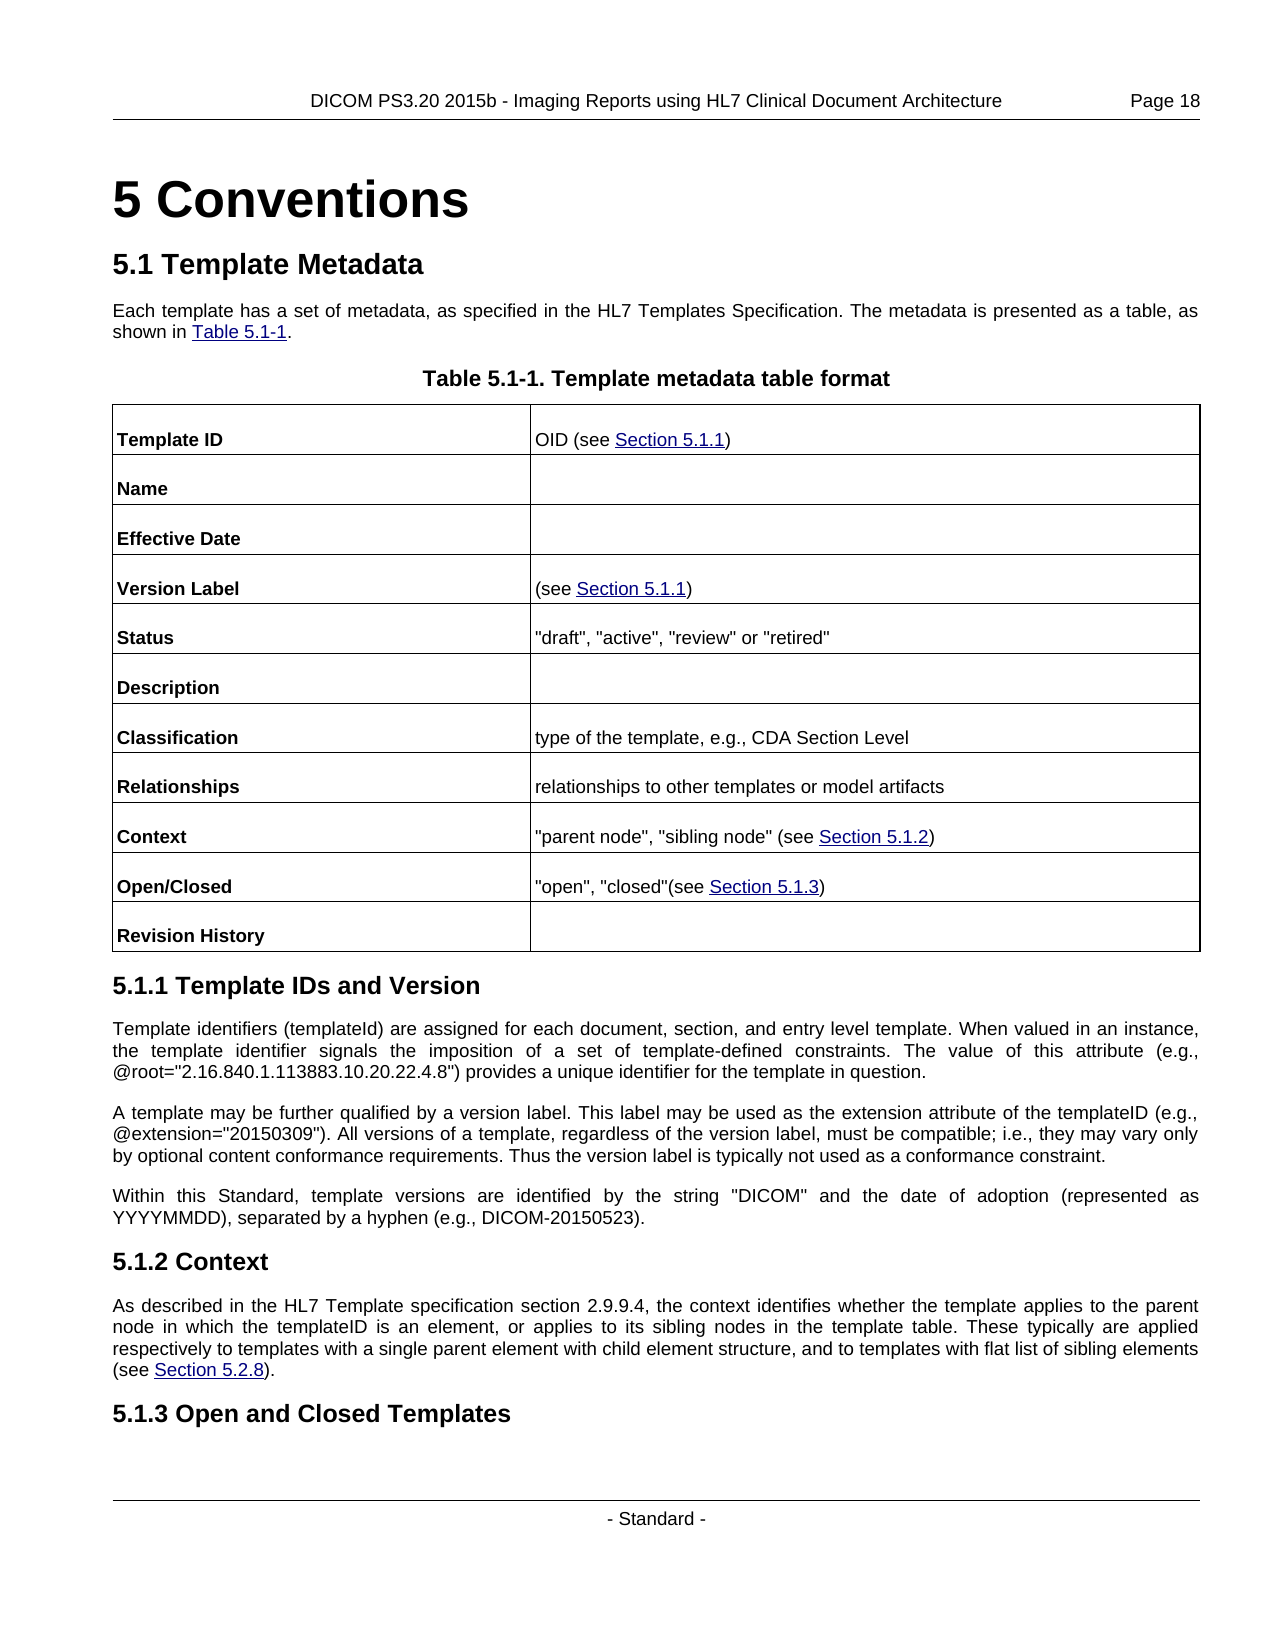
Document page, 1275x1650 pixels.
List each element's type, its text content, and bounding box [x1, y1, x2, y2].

text 5.1.1 Template IDs and Version [112, 971, 1200, 999]
table_cell Open/Closed [113, 853, 530, 901]
table_cell type of the template, e.g., CDA Section Level [531, 704, 1199, 752]
table_cell [531, 902, 1199, 951]
text Template identifiers (templateId) are assigned for each document, section, and entry level template. When valued in an instance, the template identifier signals the imposition of a set of template-defined constraints. The value of this attribute (e.g., @root="2.16.840.1.113883.10.20.22.4.8") provides a unique identifier for the template in question. [112, 1018, 1200, 1083]
table_header OID (see Section 5.1.1) [531, 405, 1199, 454]
table_cell Version Label [113, 555, 530, 603]
table_cell relationships to other templates or model artifacts [531, 753, 1199, 802]
table_cell Description [113, 654, 530, 702]
table_cell (see Section 5.1.1) [531, 555, 1199, 603]
text Each template has a set of metadata, as specified in the HL7 Templates Specification. The metadata is presented as a table, as shown in Table 5.1-1. [112, 299, 1200, 342]
table_cell "parent node", "sibling node" (see Section 5.1.2) [531, 803, 1199, 852]
table_cell Classification [113, 704, 530, 752]
table_cell Context [113, 803, 530, 852]
text As described in the HL7 Template specification section 2.9.9.4, the context identifies whether the template applies to the parent node in which the templateID is an element, or applies to its sibling nodes in the template table. These typically are applied respectively to templates with a single parent element with child element structure, and to templates with flat list of sibling elements (see Section 5.2.8). [112, 1294, 1200, 1381]
table_cell Effective Date [113, 505, 530, 553]
table_cell "draft", "active", "review" or "retired" [531, 604, 1199, 653]
text A template may be further qualified by a version label. This label may be used as the extension attribute of the templateID (e.g., @extension="20150309"). All versions of a template, regardless of the version label, must be compatible; i.e., they may vary only by optional content conformance requirements. Thus the version label is typically not used as a conformance constraint. [112, 1102, 1200, 1166]
table_cell Relationships [113, 753, 530, 802]
text Within this Standard, template versions are identified by the string "DICOM" and the date of adoption (represented as YYYYMMDD), separated by a hyphen (e.g., DICOM-20150523). [112, 1185, 1200, 1228]
text 5.1 Template Metadata [112, 247, 1200, 281]
text 5 Conventions [112, 169, 1200, 228]
table_cell Name [113, 455, 530, 504]
text 5.1.2 Context [112, 1247, 1200, 1276]
table_header Template ID [113, 405, 530, 454]
table_cell [531, 455, 1199, 504]
table_cell Revision History [113, 902, 530, 951]
text 5.1.3 Open and Closed Templates [112, 1399, 1200, 1428]
table_cell [531, 654, 1199, 702]
text Table 5.1-1. Template metadata table format [112, 365, 1200, 391]
table_cell [531, 505, 1199, 553]
table_cell Status [113, 604, 530, 653]
table_cell "open", "closed"(see Section 5.1.3) [531, 853, 1199, 901]
